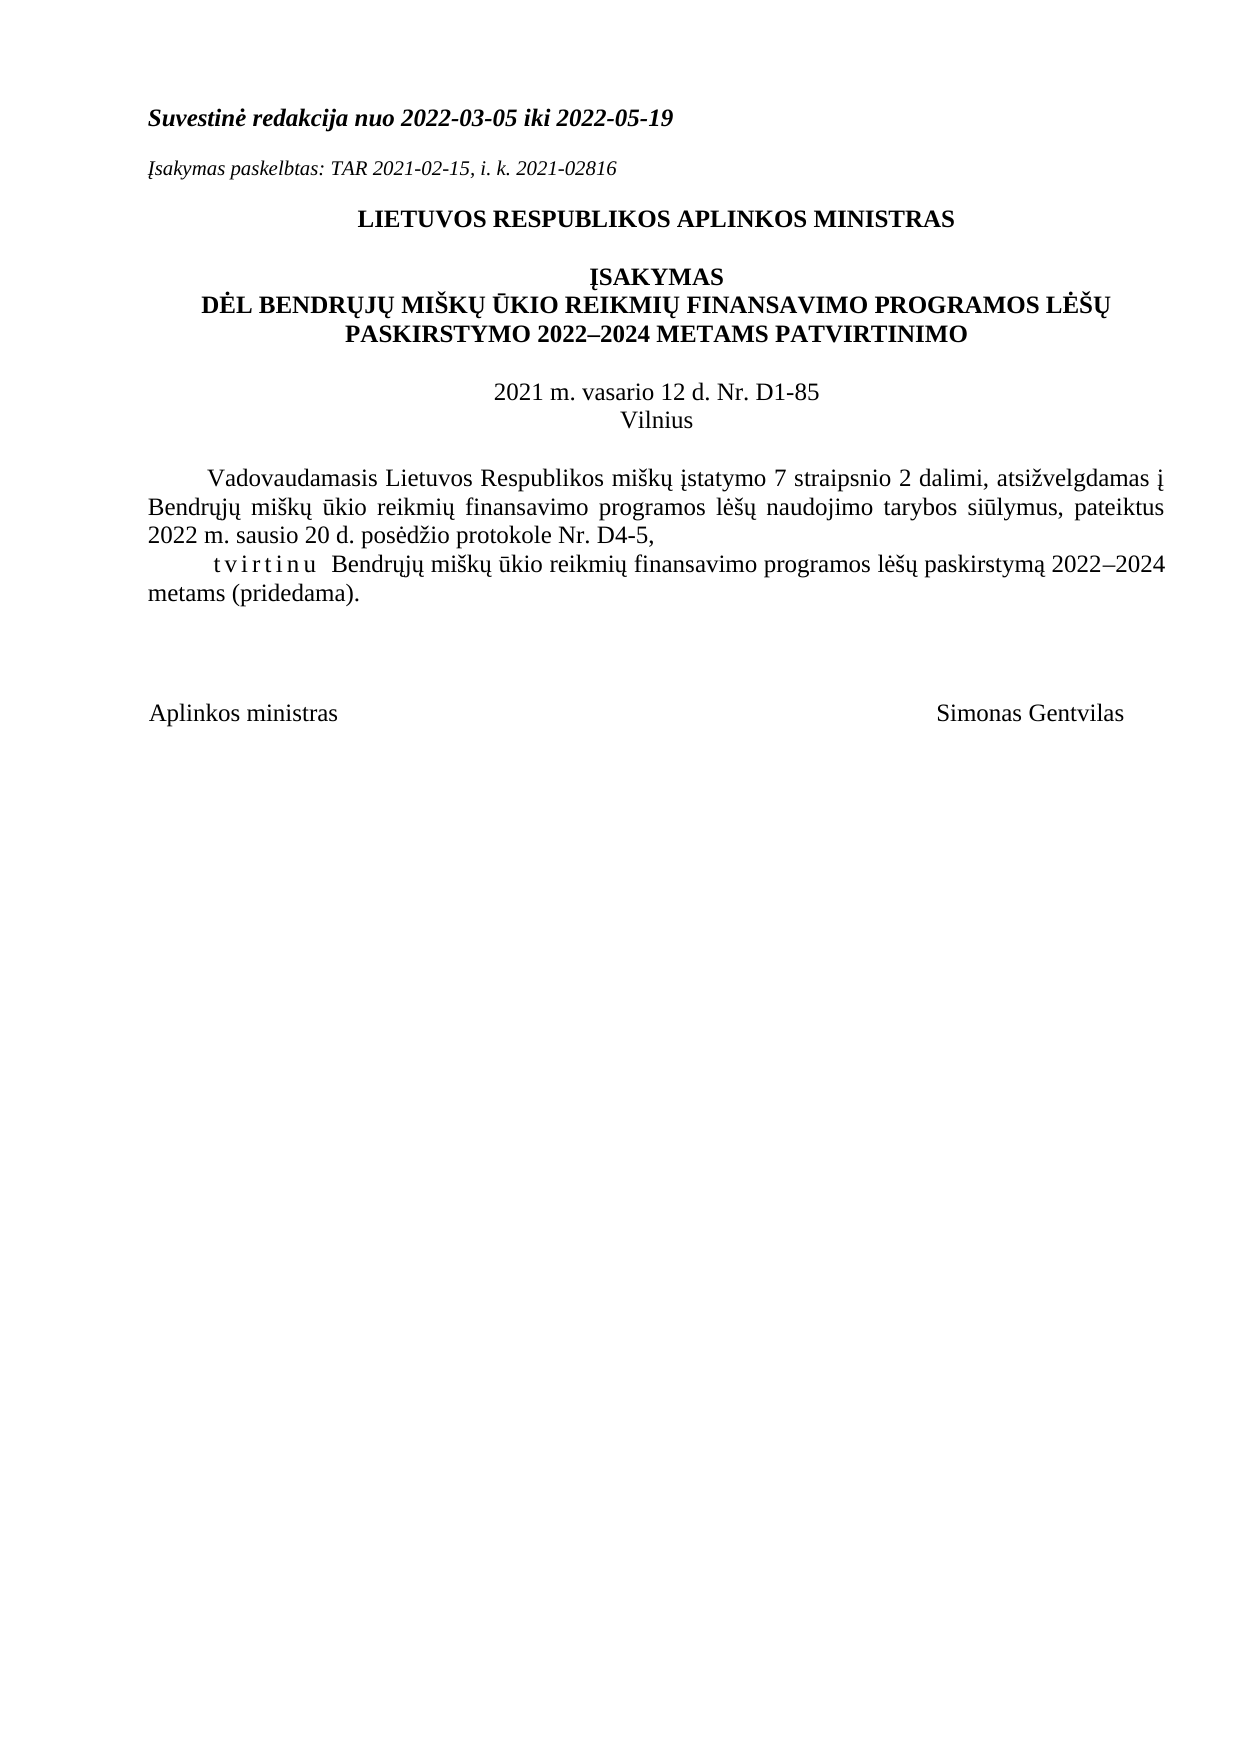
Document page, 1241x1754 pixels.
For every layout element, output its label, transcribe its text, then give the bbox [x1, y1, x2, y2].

text Suvestinė redakcija nuo 2022-03-05 iki 2022-05-19 [148, 103, 1165, 132]
text LIETUVOS RESPUBLIKOS APLINKOS MINISTRAS [148, 204, 1165, 233]
text tvirtinu Bendrųjų miškų ūkio reikmių finansavimo programos lėšų paskirstymą 2022–2024 metams (pridedama). [148, 549, 1165, 607]
text 2021 m. vasario 12 d. Nr. D1-85 [148, 377, 1165, 406]
text Įsakymas paskelbtas: TAR 2021-02-15, i. k. 2021-02816 [148, 156, 1165, 180]
text ĮSAKYMAS [148, 262, 1165, 291]
text Vadovaudamasis Lietuvos Respublikos miškų įstatymo 7 straipsnio 2 dalimi, atsižvelgdamas į Bendrųjų miškų ūkio reikmių finansavimo programos lėšų naudojimo tarybos siūlymus, pateiktus 2022 m. sausio 20 d. posėdžio protokole Nr. D4-5, [148, 463, 1165, 549]
text DĖL BENDRŲJŲ MIŠKŲ ŪKIO REIKMIŲ FINANSAVIMO PROGRAMOS LĖŠŲ PASKIRSTYMO 2022–2024 METAMS PATVIRTINIMO [148, 291, 1165, 348]
text Aplinkos ministras Simonas Gentvilas [148, 698, 1162, 727]
text Vilnius [148, 406, 1165, 434]
